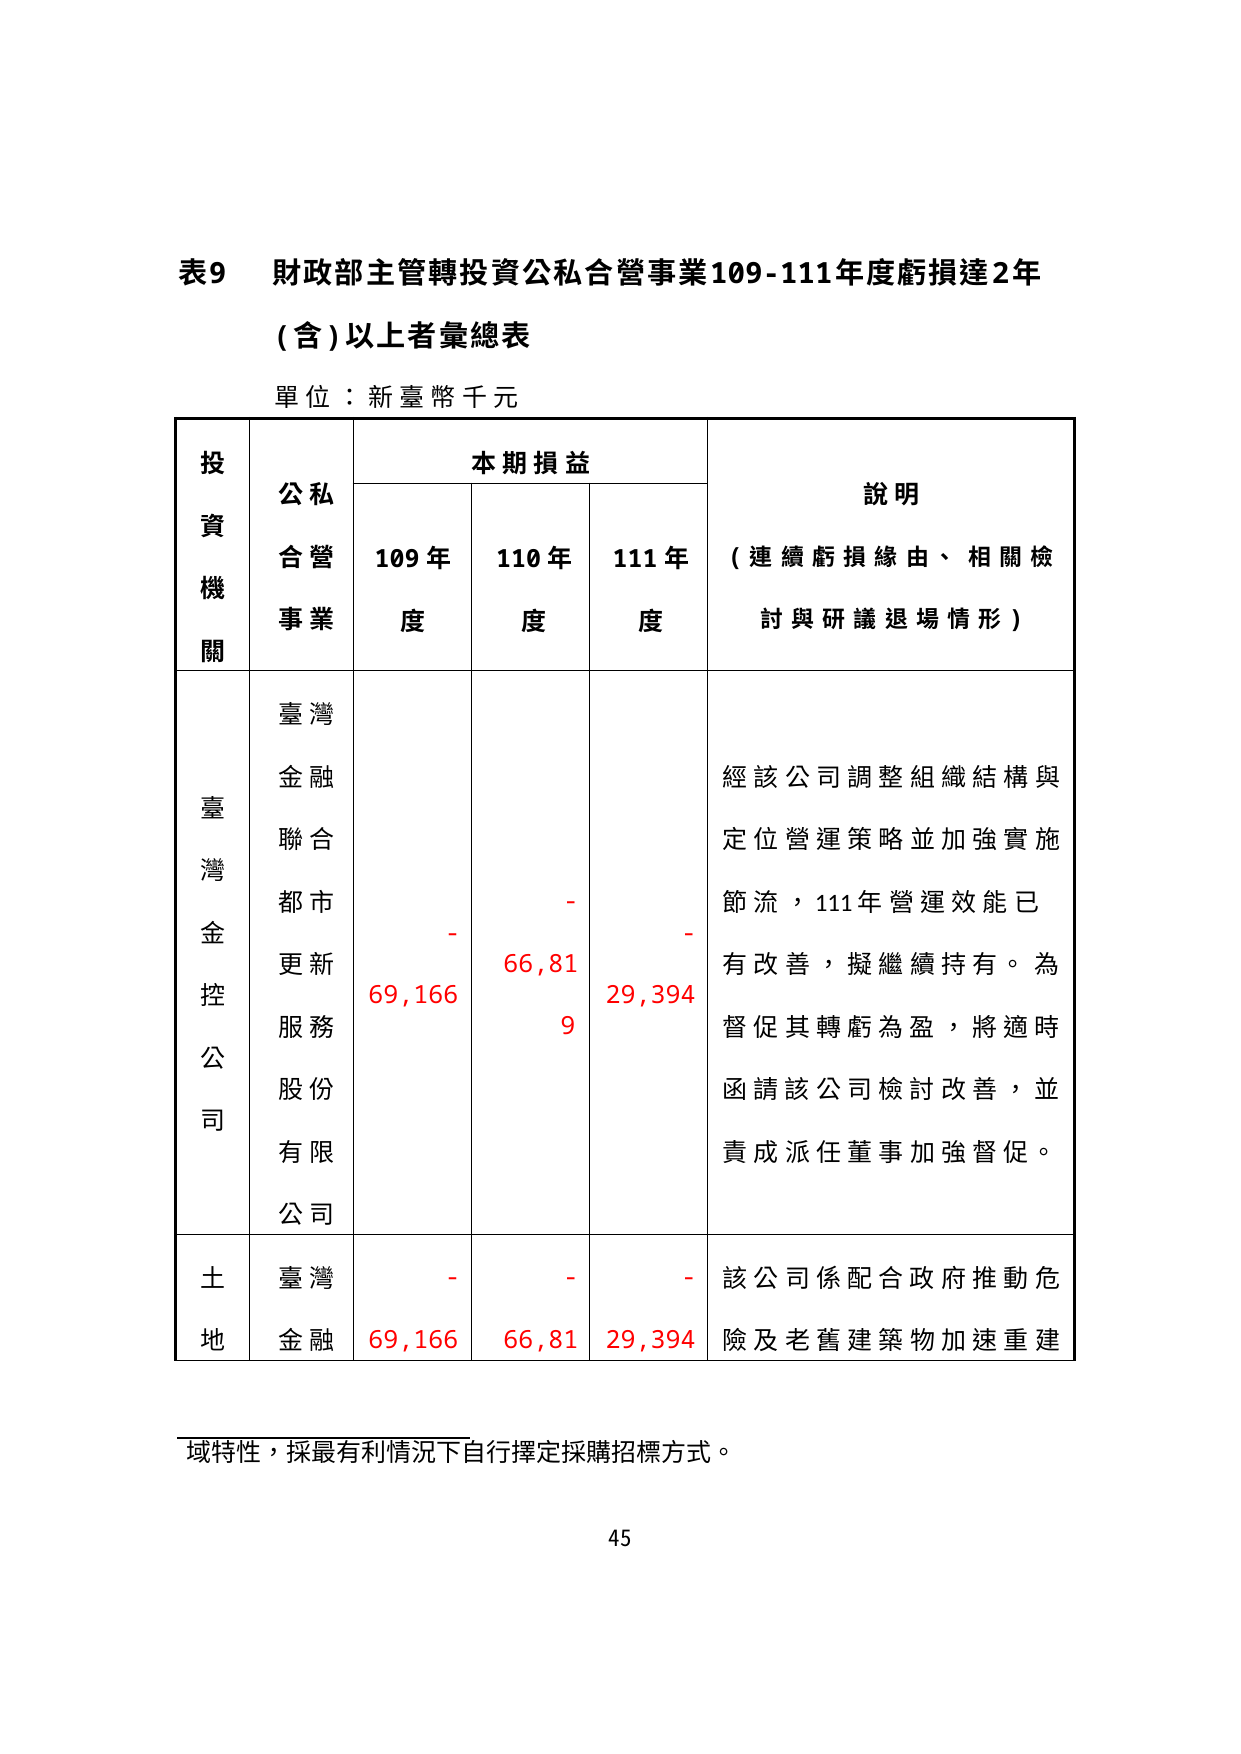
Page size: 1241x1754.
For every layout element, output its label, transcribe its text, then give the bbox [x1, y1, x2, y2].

table_cell 臺灣金控公司 [177, 671, 249, 1233]
text 表9 財政部主管轉投資公私合營事業109-111年度虧損達2年(含)以上者彙總表 單位：新臺幣千元 [177, 229, 1070, 417]
table_cell -29,394 [590, 1235, 707, 1359]
table_header 公私合營事業 [250, 420, 353, 670]
table_cell 109年度 [354, 484, 471, 670]
table_cell 該公司係配合政府推動危險及老舊建築物加速重建 [708, 1235, 1073, 1359]
table_cell 臺灣金融 [250, 1235, 353, 1359]
table_cell 110年度 [472, 484, 589, 670]
table_cell 111年度 [590, 484, 707, 670]
table_header 投資機關 [177, 420, 249, 670]
table_cell 土地銀行 [177, 1235, 249, 1359]
table_cell 經該公司調整組織結構與定位營運策略並加強實施節流，111年營運效能已有改善，擬繼續持有。為督促其轉虧為盈，將適時函請該公司檢討改善，並責成派任董事加強督促。 [708, 671, 1073, 1233]
text 域特性，採最有利情況下自行擇定採購招標方式。 [177, 1438, 1063, 1467]
table_cell -69,166 [354, 1235, 471, 1359]
table_header 說明 (連續虧損緣由、相關檢討與研議退場情形) [708, 420, 1073, 670]
table_cell 臺灣金融聯合都市更新服務股份有限公司 [250, 671, 353, 1233]
table_cell -69,166 [354, 671, 471, 1233]
table_header 本期損益 [354, 420, 707, 482]
table_cell -29,394 [590, 671, 707, 1233]
table_cell -66,81 [472, 1235, 589, 1359]
table_cell -66,819 [472, 671, 589, 1233]
